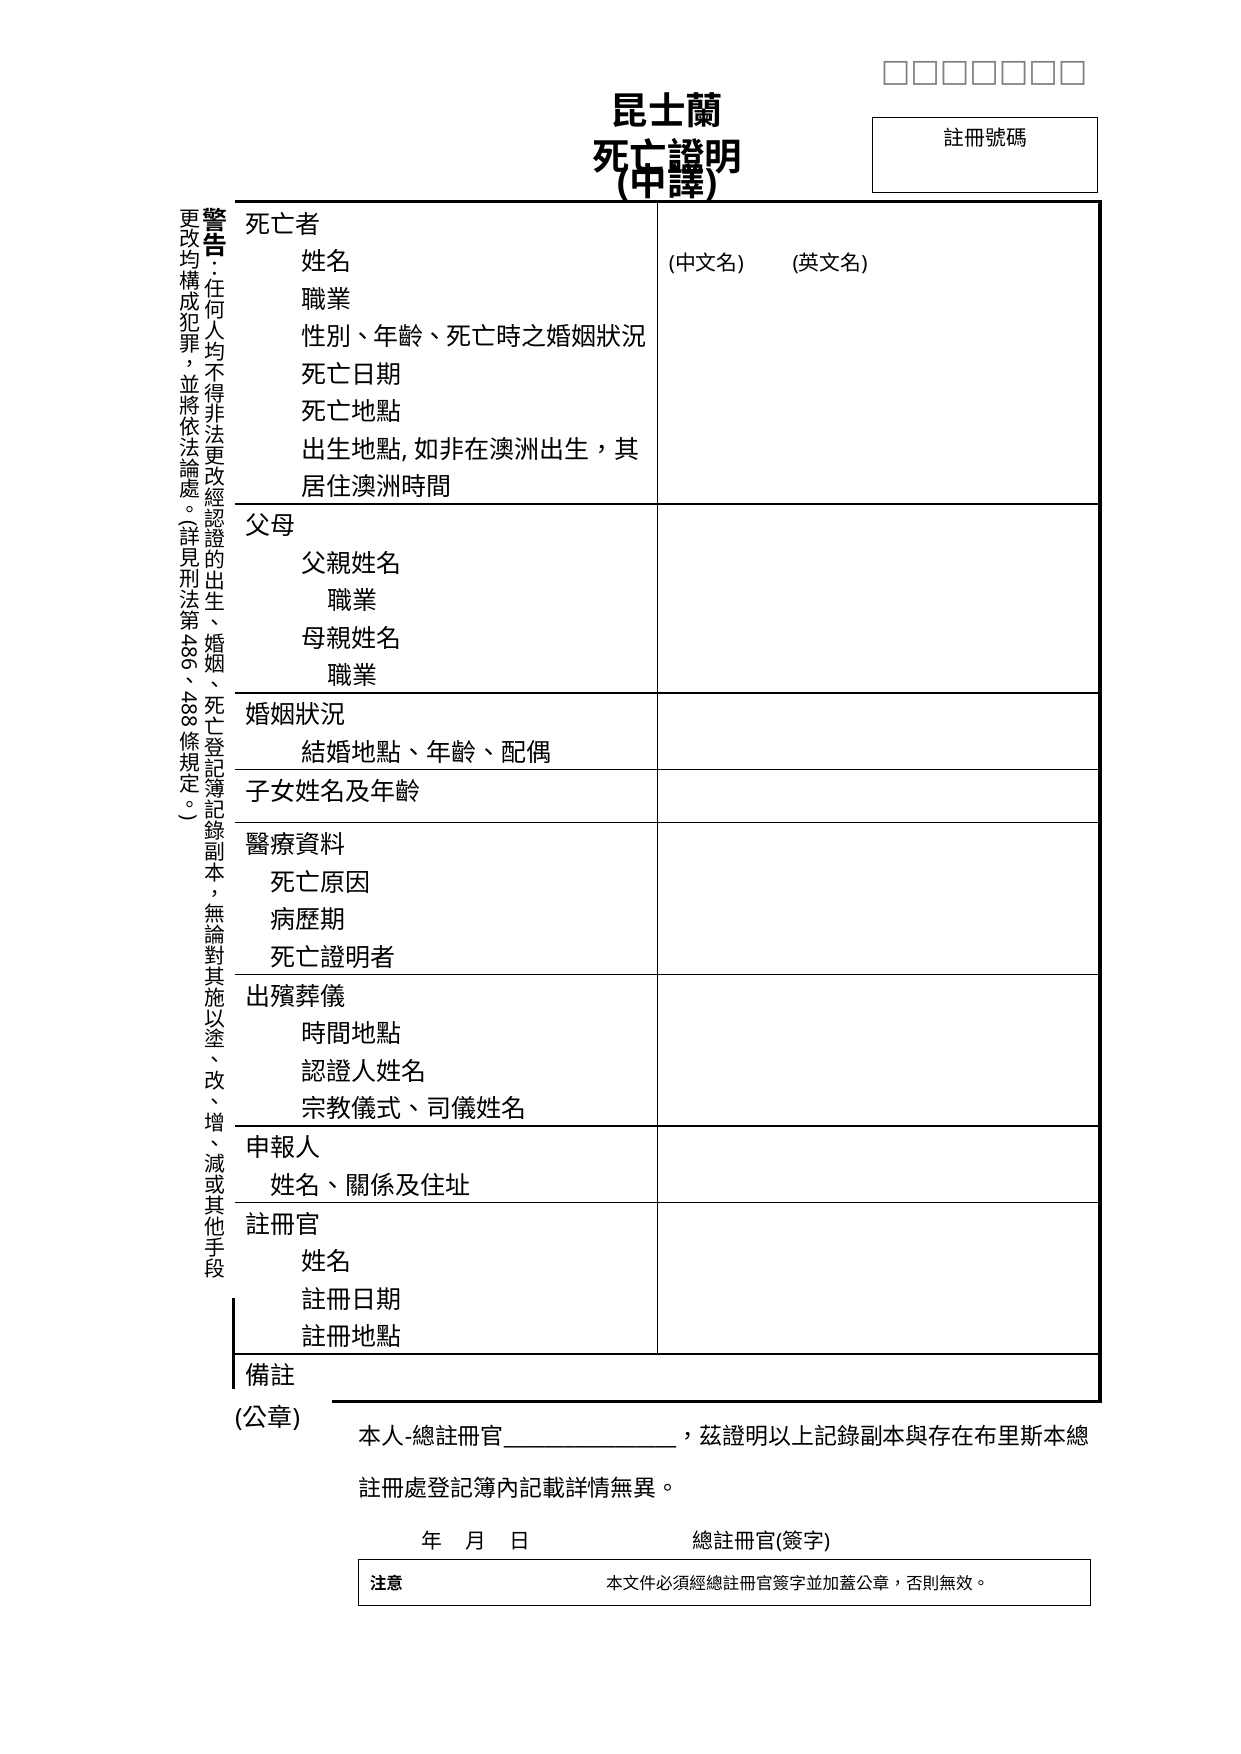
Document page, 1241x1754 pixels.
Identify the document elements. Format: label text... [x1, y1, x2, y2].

table_cell 婚姻狀況 結婚地點、年齡、配偶 [235, 694, 657, 769]
table_cell 醫療資料 死亡原因 病歷期 死亡證明者 [235, 823, 657, 973]
table_cell 申報人 姓名、關係及住址 [235, 1127, 657, 1202]
table_header 注意 [359, 1560, 594, 1604]
text □□□□□□□ [246, 56, 1087, 87]
table_cell 備註 [220, 1355, 1098, 1506]
table_cell [658, 505, 1098, 692]
text (中譯) [246, 179, 622, 200]
text (中譯) [711, 179, 1087, 200]
table_cell 出殯葬儀 時間地點 認證人姓名 宗教儀式、司儀姓名 [235, 975, 657, 1125]
text (中譯) [104, 192, 235, 1298]
table_cell [658, 1127, 1098, 1202]
table_cell [658, 694, 1098, 769]
text 註冊號碼 [888, 126, 1082, 151]
table_cell [658, 770, 1098, 822]
text 年 月 日 總註冊官(簽字) [358, 1507, 1071, 1559]
table_header 死亡者 姓名 職業 性別、年齡、死亡時之婚姻狀況 死亡日期 死亡地點 出生地點, 如非在澳洲出生，其居住澳洲時間 [235, 203, 657, 503]
text (中譯) [622, 179, 710, 200]
text 昆士蘭 [873, 118, 1097, 192]
table_cell 子女姓名及年齡 [235, 770, 657, 822]
table_header (中文名) (英文名) [658, 203, 1098, 503]
table_header 本文件必須經總註冊官簽字並加蓋公章，否則無效。 [595, 1560, 1090, 1604]
text 更改均構成犯罪，並將依法論處。(詳見刑法第486、488條規定。) [177, 207, 202, 1283]
table_cell [658, 1203, 1098, 1353]
text 死亡證明 [246, 133, 872, 179]
text 警告：任何人均不得非法更改經認證的出生、婚姻、死亡登記簿記錄副本，無論對其施以塗、改、增、減或其他手段 [202, 207, 227, 1283]
text 昆士蘭 [246, 87, 1087, 133]
table_cell [658, 823, 1098, 973]
table_cell 註冊官 姓名 註冊日期 註冊地點 [235, 1203, 657, 1353]
table_cell 父母 父親姓名 職業 母親姓名 職業 [235, 505, 657, 692]
table_cell [658, 975, 1098, 1125]
text 本人-總註冊官_________________，茲證明以上記錄副本與存在布里斯本總註冊處登記簿內記載詳情無異。 [358, 1403, 1090, 1507]
